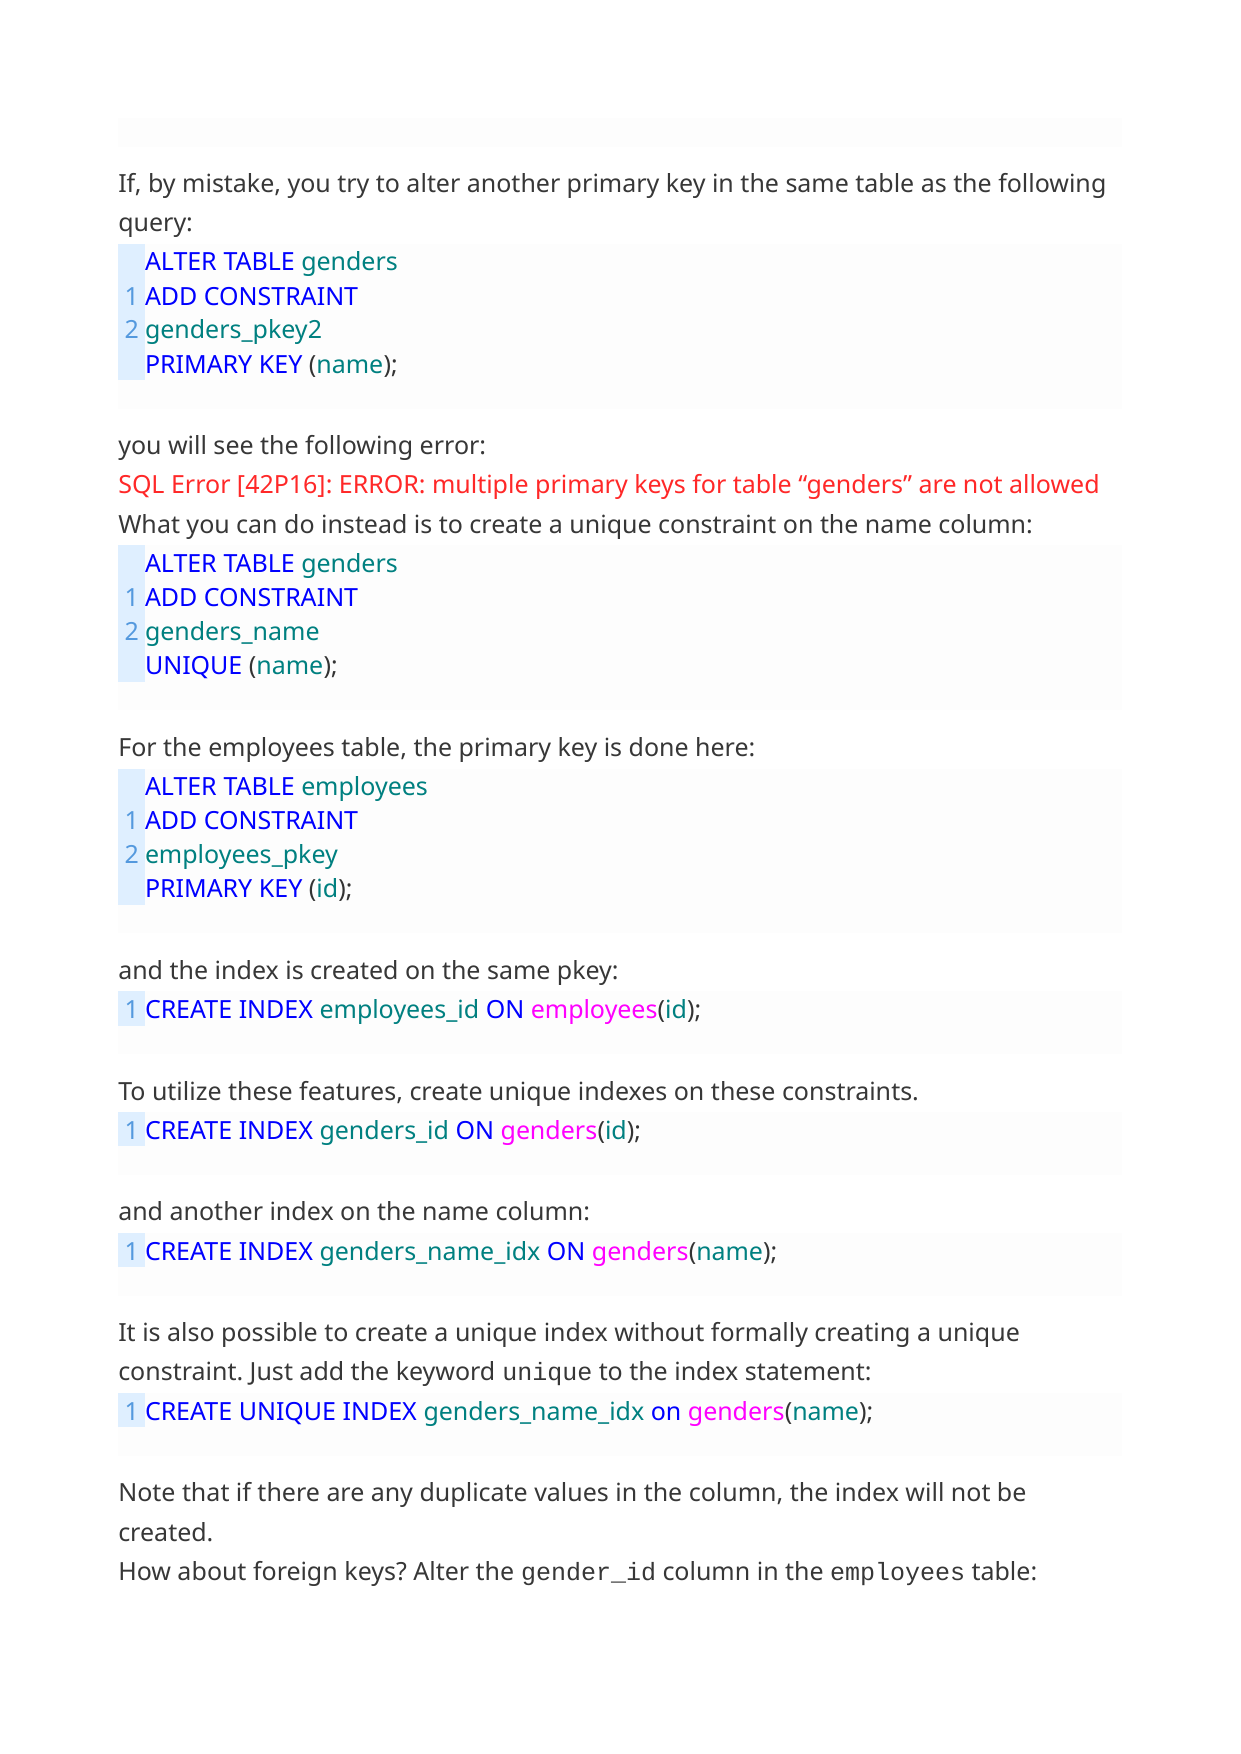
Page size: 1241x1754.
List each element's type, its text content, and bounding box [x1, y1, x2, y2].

table_header 1 [118, 1393, 145, 1427]
table_header 1 2 [118, 244, 145, 380]
text How about foreign keys? Alter the gender_id column in the employees table: [118, 1553, 1122, 1588]
table_header 1 [118, 1112, 145, 1146]
text If, by mistake, you try to alter another primary key in the same table as the following query: [118, 166, 1122, 239]
text For the employees table, the primary key is done here: [118, 729, 1122, 763]
text It is also possible to create a unique index without formally creating a unique constraint. Just add the keyword unique to the index statement: [118, 1315, 1122, 1388]
text What you can do instead is to create a unique constraint on the name column: [118, 506, 1122, 540]
table_header 1 2 [118, 545, 145, 682]
text Note that if there are any duplicate values in the column, the index will not be created. [118, 1475, 1122, 1548]
text and another index on the name column: [118, 1194, 1122, 1228]
text you will see the following error: [118, 428, 1122, 462]
text and the index is created on the same pkey: [118, 952, 1122, 986]
text To utilize these features, create unique indexes on these constraints. [118, 1073, 1122, 1107]
table_header 1 [118, 1233, 145, 1267]
table_header 1 2 [118, 769, 145, 905]
table_header 1 [118, 991, 145, 1026]
text SQL Error [42P16]: ERROR: multiple primary keys for table “genders” are not allowed [118, 467, 1122, 501]
